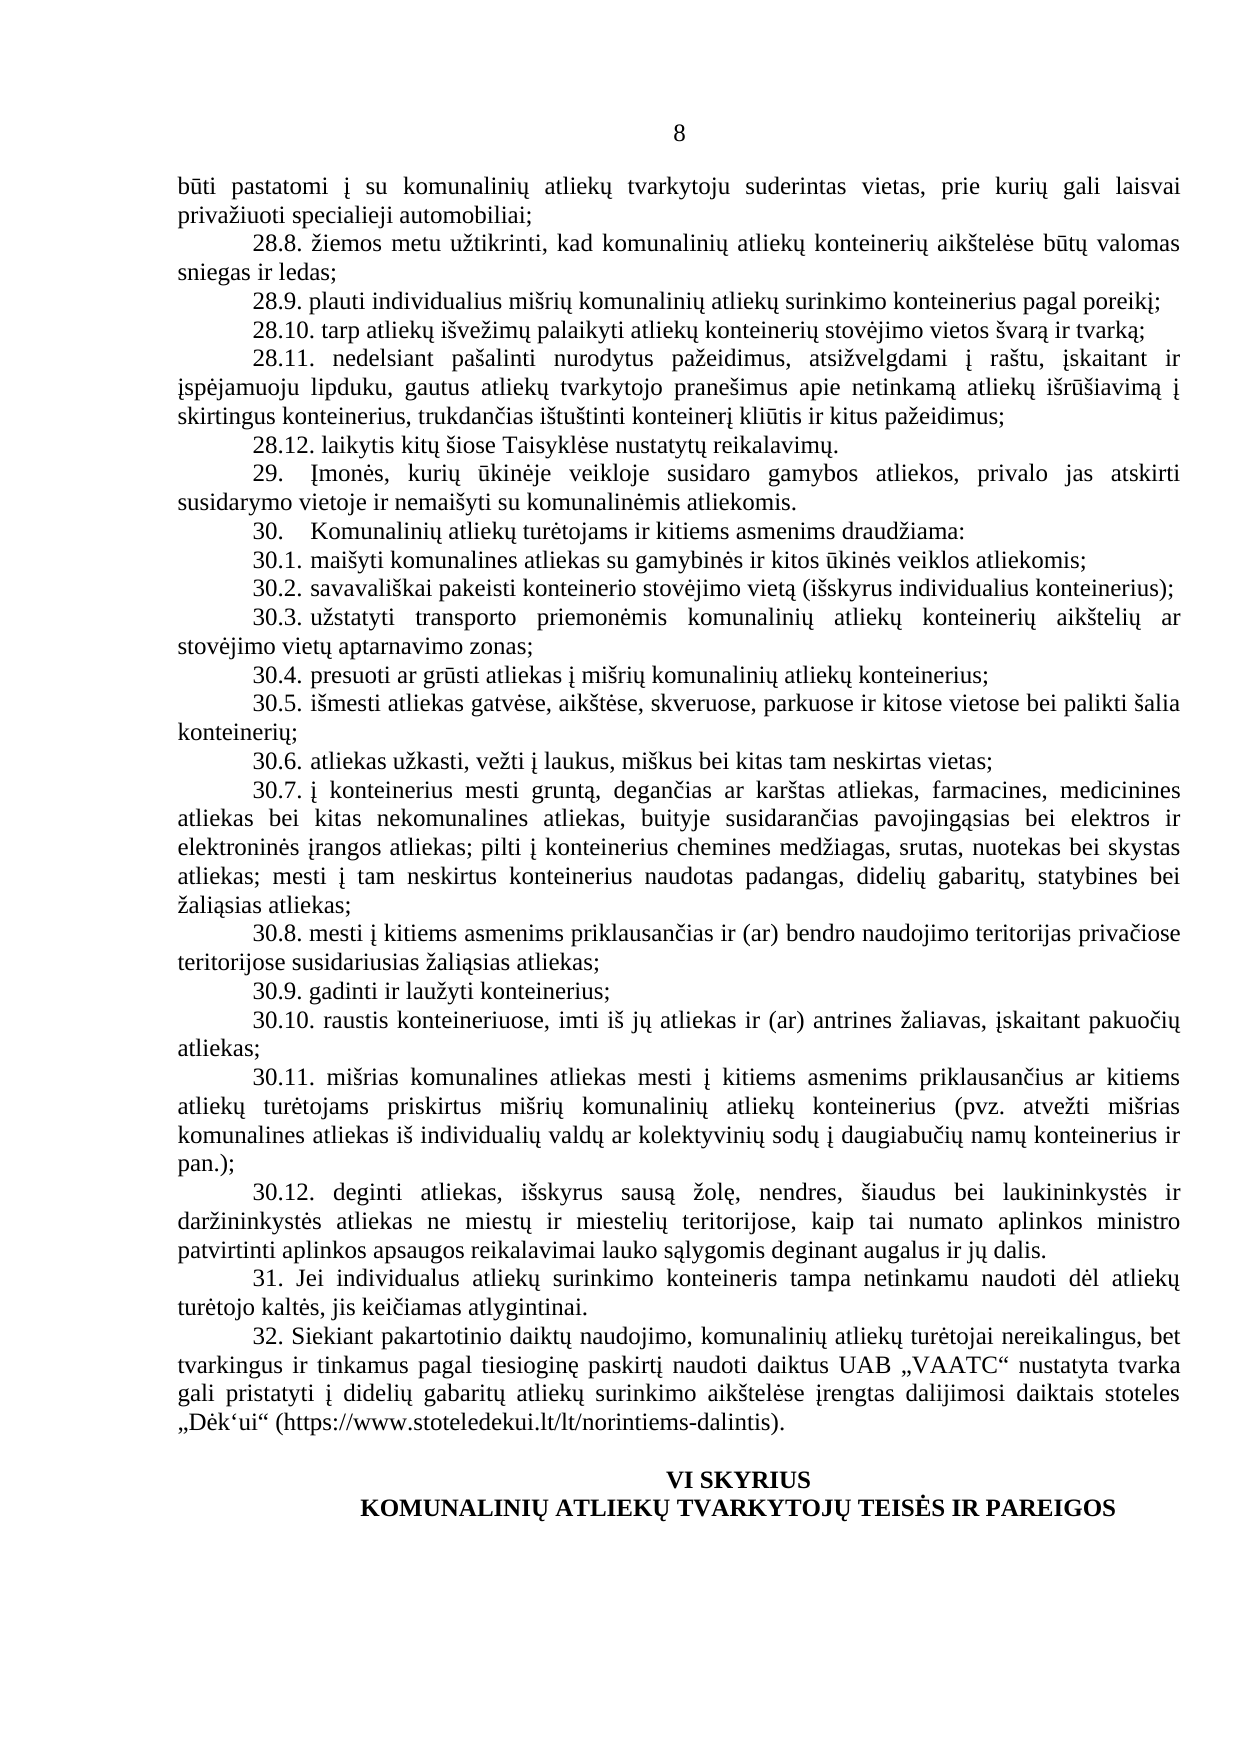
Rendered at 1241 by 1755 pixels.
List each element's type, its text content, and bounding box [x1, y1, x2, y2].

text 30.11. mišrias komunalines atliekas mesti į kitiems asmenims priklausančius ar kitiems atliekų turėtojams priskirtus mišrių komunalinių atliekų konteinerius (pvz. atvežti mišrias komunalines atliekas iš individualių valdų ar kolektyvinių sodų į daugiabučių namų konteinerius ir pan.); [177, 1062, 1181, 1177]
text VI SKYRIUS [295, 1465, 1181, 1493]
text 28.8. žiemos metu užtikrinti, kad komunalinių atliekų konteinerių aikštelėse būtų valomas sniegas ir ledas; [177, 228, 1181, 286]
text 28.9. plauti individualius mišrių komunalinių atliekų surinkimo konteinerius pagal poreikį; [177, 286, 1181, 315]
text 32. Siekiant pakartotinio daiktų naudojimo, komunalinių atliekų turėtojai nereikalingus, bet tvarkingus ir tinkamus pagal tiesioginę paskirtį naudoti daiktus UAB „VAATC“ nustatyta tvarka gali pristatyti į didelių gabaritų atliekų surinkimo aikštelėse įrengtas dalijimosi daiktais stoteles „Dėk‘ui“ (https://www.stoteledekui.lt/lt/norintiems-dalintis). [177, 1321, 1181, 1436]
text 30.6. atliekas užkasti, vežti į laukus, miškus bei kitas tam neskirtas vietas; [177, 746, 1181, 775]
text 28.12. laikytis kitų šiose Taisyklėse nustatytų reikalavimų. [177, 430, 1181, 458]
text 31. Jei individualus atliekų surinkimo konteineris tampa netinkamu naudoti dėl atliekų turėtojo kaltės, jis keičiamas atlygintinai. [177, 1263, 1181, 1321]
text 30.5. išmesti atliekas gatvėse, aikštėse, skveruose, parkuose ir kitose vietose bei palikti šalia konteinerių; [177, 688, 1181, 746]
text KOMUNALINIŲ ATLIEKŲ TVARKYTOJŲ TEISĖS IR PAREIGOS [295, 1493, 1181, 1522]
text 30.7. į konteinerius mesti gruntą, degančias ar karštas atliekas, farmacines, medicinines atliekas bei kitas nekomunalines atliekas, buityje susidarančias pavojingąsias bei elektros ir elektroninės įrangos atliekas; pilti į konteinerius chemines medžiagas, srutas, nuotekas bei skystas atliekas; mesti į tam neskirtus konteinerius naudotas padangas, didelių gabaritų, statybines bei žaliąsias atliekas; [177, 775, 1181, 918]
text 28.10. tarp atliekų išvežimų palaikyti atliekų konteinerių stovėjimo vietos švarą ir tvarką; [177, 315, 1181, 343]
text 30. Komunalinių atliekų turėtojams ir kitiems asmenims draudžiama: [177, 516, 1181, 545]
text būti pastatomi į su komunalinių atliekų tvarkytoju suderintas vietas, prie kurių gali laisvai privažiuoti specialieji automobiliai; [177, 171, 1181, 228]
text 30.12. deginti atliekas, išskyrus sausą žolę, nendres, šiaudus bei laukininkystės ir daržininkystės atliekas ne miestų ir miestelių teritorijose, kaip tai numato aplinkos ministro patvirtinti aplinkos apsaugos reikalavimai lauko sąlygomis deginant augalus ir jų dalis. [177, 1177, 1181, 1263]
text 30.2. savavališkai pakeisti konteinerio stovėjimo vietą (išskyrus individualius konteinerius); [177, 573, 1181, 602]
text 29. Įmonės, kurių ūkinėje veikloje susidaro gamybos atliekos, privalo jas atskirti susidarymo vietoje ir nemaišyti su komunalinėmis atliekomis. [177, 458, 1181, 516]
text 30.1. maišyti komunalines atliekas su gamybinės ir kitos ūkinės veiklos atliekomis; [177, 545, 1181, 573]
text 30.8. mesti į kitiems asmenims priklausančias ir (ar) bendro naudojimo teritorijas privačiose teritorijose susidariusias žaliąsias atliekas; [177, 918, 1181, 976]
text 30.10. raustis konteineriuose, imti iš jų atliekas ir (ar) antrines žaliavas, įskaitant pakuočių atliekas; [177, 1005, 1181, 1062]
text 30.9. gadinti ir laužyti konteinerius; [177, 976, 1181, 1005]
text 30.4. presuoti ar grūsti atliekas į mišrių komunalinių atliekų konteinerius; [177, 660, 1181, 688]
text 28.11. nedelsiant pašalinti nurodytus pažeidimus, atsižvelgdami į raštu, įskaitant ir įspėjamuoju lipduku, gautus atliekų tvarkytojo pranešimus apie netinkamą atliekų išrūšiavimą į skirtingus konteinerius, trukdančias ištuštinti konteinerį kliūtis ir kitus pažeidimus; [177, 343, 1181, 430]
text 30.3. užstatyti transporto priemonėmis komunalinių atliekų konteinerių aikštelių ar stovėjimo vietų aptarnavimo zonas; [177, 602, 1181, 660]
